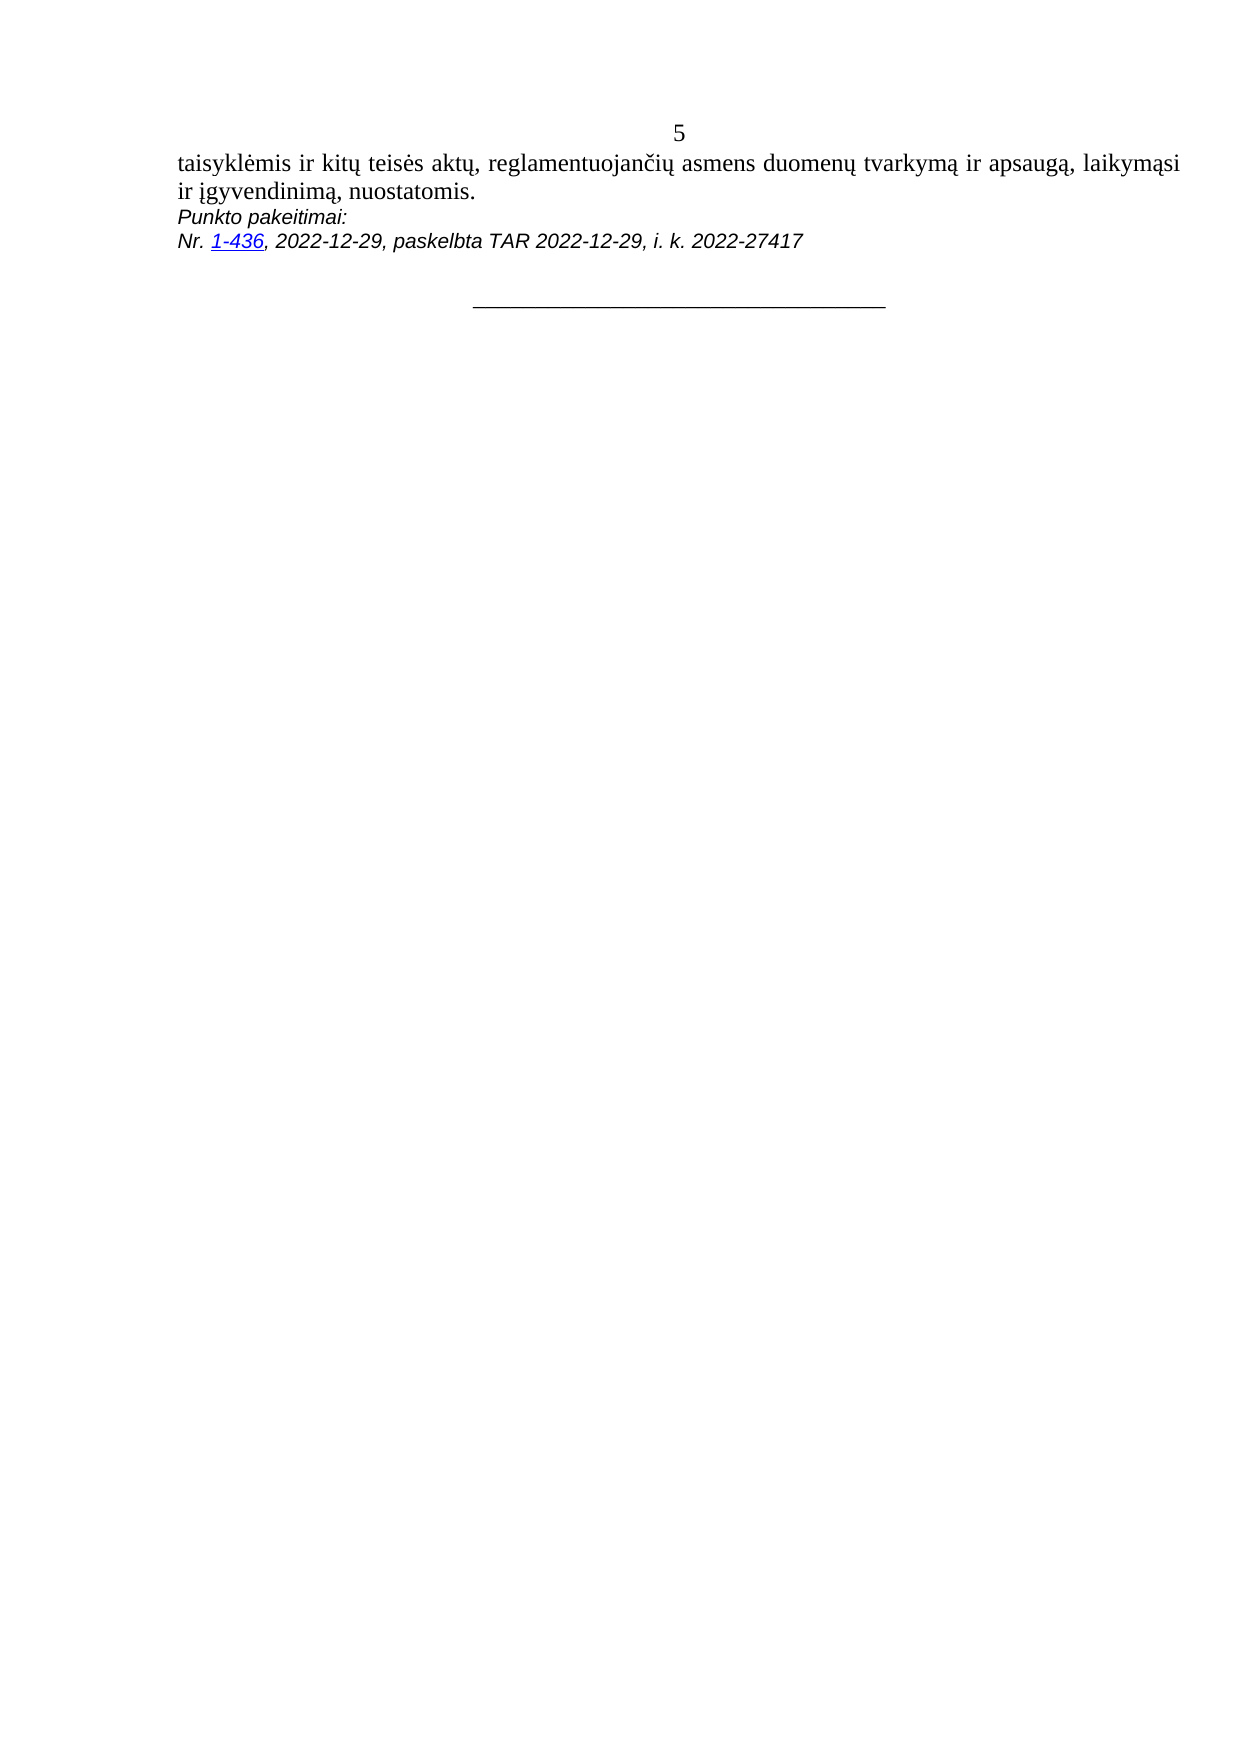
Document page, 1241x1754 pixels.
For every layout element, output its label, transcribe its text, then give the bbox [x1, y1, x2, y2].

text Punkto pakeitimai: [177, 205, 1181, 229]
text Nr. 1-436, 2022-12-29, paskelbta TAR 2022-12-29, i. k. 2022-27417 [177, 229, 1181, 253]
text taisyklėmis ir kitų teisės aktų, reglamentuojančių asmens duomenų tvarkymą ir apsaugą, laikymąsi ir įgyvendinimą, nuostatomis. [177, 148, 1181, 205]
text _________________________________ [177, 282, 1181, 311]
